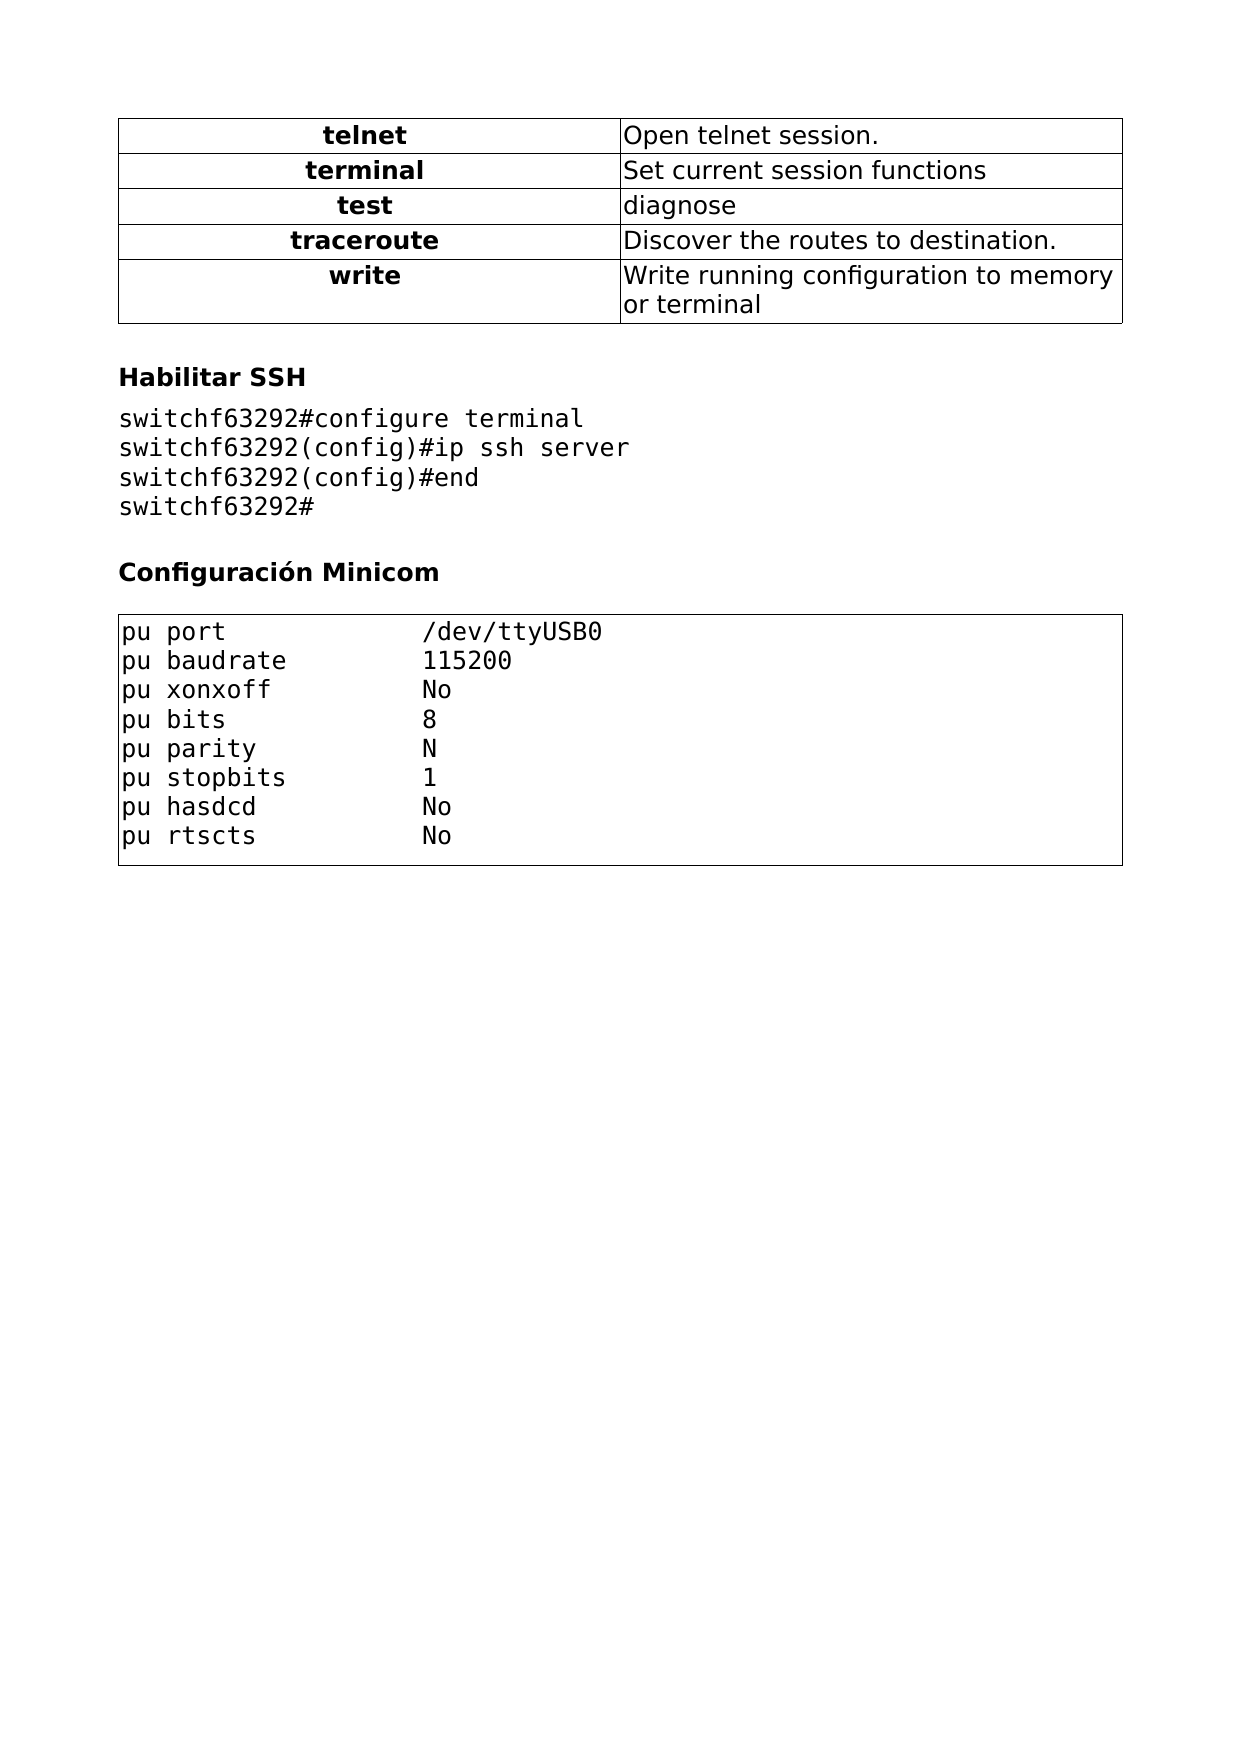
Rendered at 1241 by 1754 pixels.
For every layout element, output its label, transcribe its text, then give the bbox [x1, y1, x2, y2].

table_header pu port /dev/ttyUSB0 pu baudrate 115200 pu xonxoff No pu bits 8 pu parity N pu stopbits 1 pu hasdcd No pu rtscts No [119, 615, 1122, 865]
subtitle Configuración Minicom [118, 558, 1122, 587]
table_cell test [119, 189, 620, 223]
table_cell diagnose [621, 189, 1122, 223]
subtitle Habilitar SSH [118, 363, 1122, 392]
table_cell traceroute [119, 225, 620, 258]
table_cell Set current session functions [621, 154, 1122, 188]
table_cell terminal [119, 154, 620, 188]
table_cell telnet [119, 119, 620, 153]
table_cell Discover the routes to destination. [621, 225, 1122, 258]
table_cell Open telnet session. [621, 119, 1122, 153]
table_cell write [119, 260, 620, 323]
text switchf63292#configure terminal switchf63292(config)#ip ssh server switchf63292(config)#end switchf63292# [118, 404, 1122, 521]
table_cell Write running configuration to memory or terminal [621, 260, 1122, 323]
